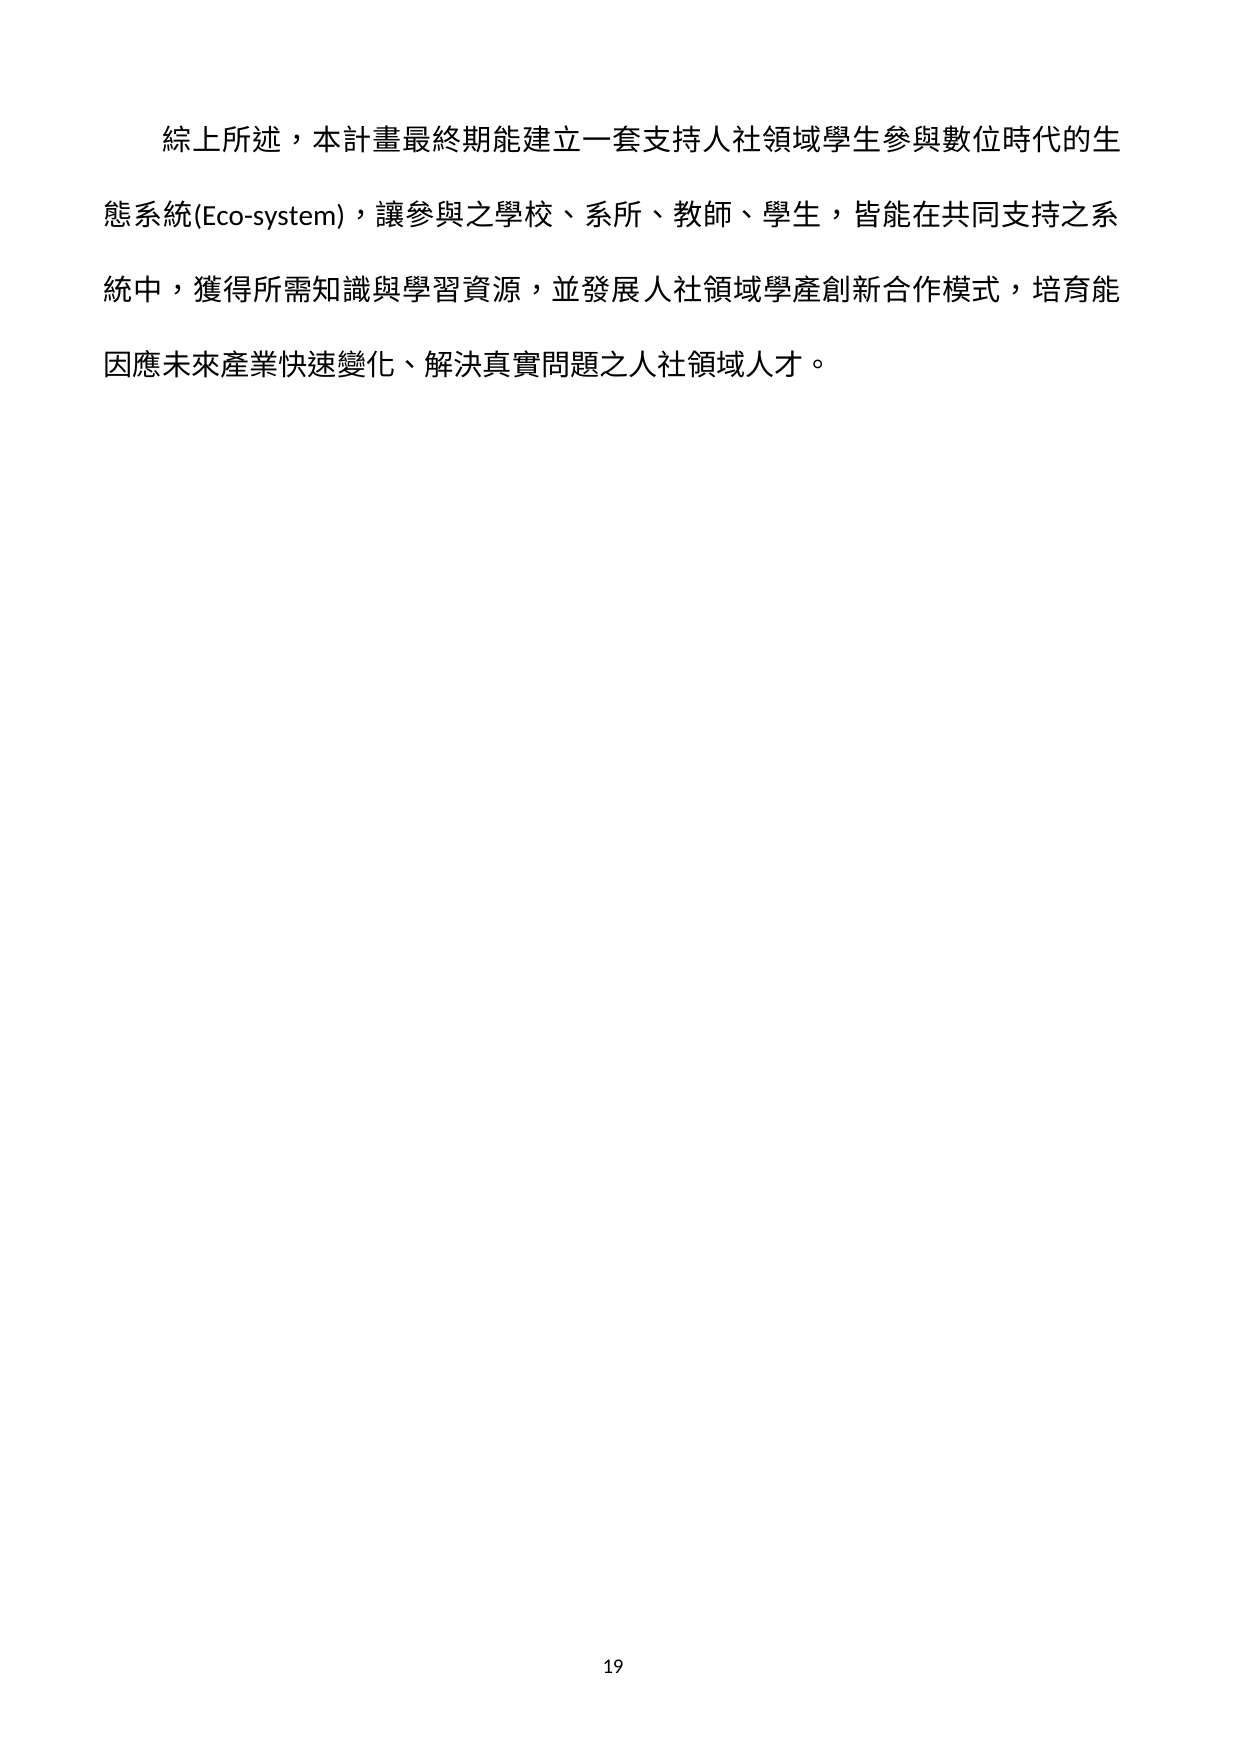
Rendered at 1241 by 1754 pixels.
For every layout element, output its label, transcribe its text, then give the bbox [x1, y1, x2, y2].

text 綜上所述，本計畫最終期能建立一套支持人社領域學生參與數位時代的生態系統(Eco-system)，讓參與之學校、系所、教師、學生，皆能在共同支持之系統中，獲得所需知識與學習資源，並發展人社領域學產創新合作模式，培育能因應未來產業快速變化、解決真實問題之人社領域人才。 [103, 93, 1122, 393]
